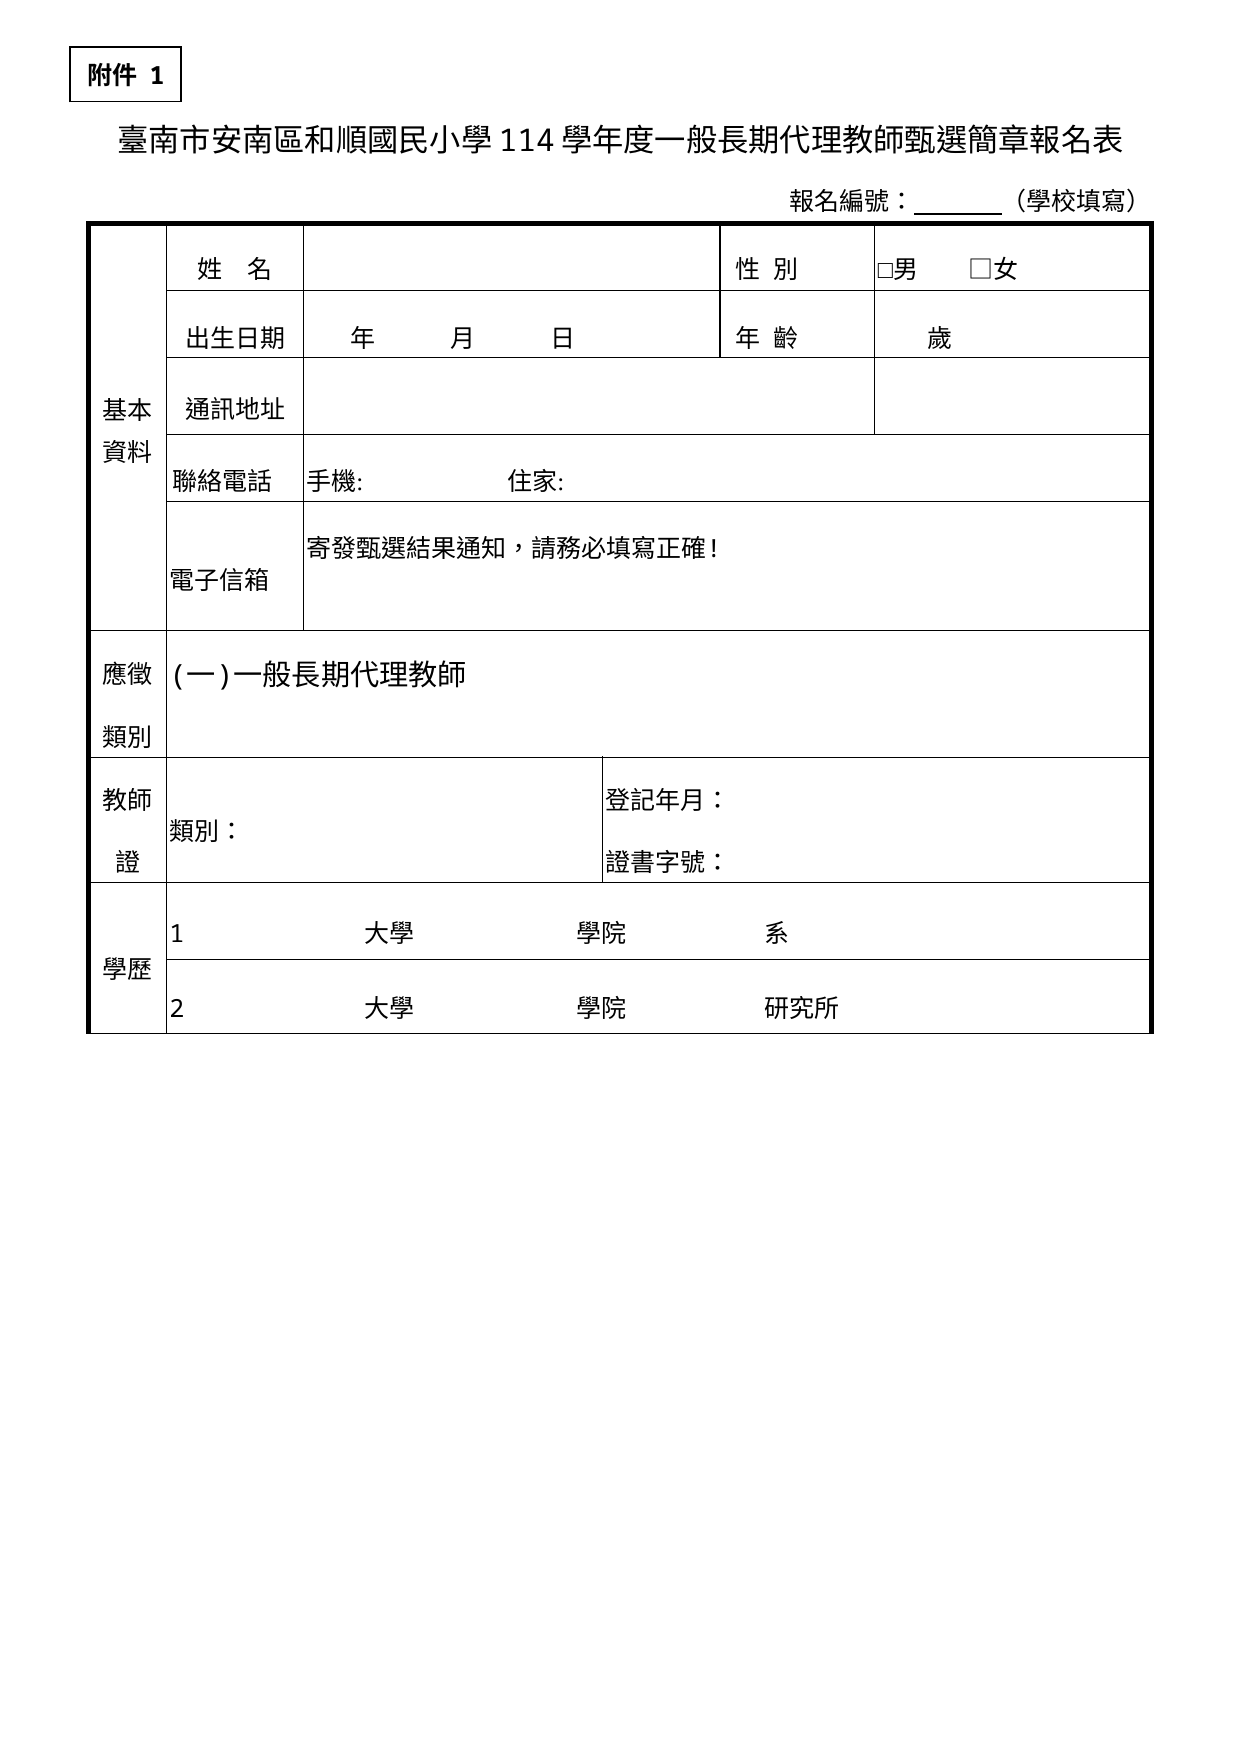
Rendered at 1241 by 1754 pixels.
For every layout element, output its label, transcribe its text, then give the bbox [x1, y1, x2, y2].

table_cell 學歷 [91, 883, 166, 1033]
table_cell [304, 358, 874, 433]
table_header [304, 226, 719, 290]
table_cell 登記年月： 證書字號： [603, 758, 1149, 882]
table_header 姓 名 [167, 226, 303, 290]
table_cell 出生日期 [167, 291, 303, 357]
table_cell 2 大學 學院 研究所 [167, 960, 1149, 1033]
table_cell 電子信箱 [167, 502, 303, 630]
table_cell 聯絡電話 [167, 435, 303, 501]
table_cell 年 齡 [721, 291, 874, 357]
text 臺南市安南區和順國民小學114學年度一般長期代理教師甄選簡章報名表 [89, 96, 1152, 158]
table_cell [875, 358, 1149, 433]
table_header 基本 資料 [91, 226, 166, 630]
table_header 性 別 [721, 226, 874, 290]
table_cell 手機: 住家: [304, 435, 1149, 501]
table_cell 歲 [875, 291, 1149, 357]
table_cell 應徵類別 [91, 631, 166, 756]
text 附件 1 [86, 55, 165, 91]
table_cell 教師證 [91, 758, 166, 882]
table_cell 寄發甄選結果通知，請務必填寫正確! [304, 502, 1149, 630]
table_header □男 □女 [875, 226, 1149, 290]
table_cell (一)一般長期代理教師 [167, 631, 1149, 756]
text [71, 48, 180, 101]
text 報名編號： （學校填寫） [89, 158, 1152, 221]
table_cell 類別： [167, 758, 602, 882]
table_cell 通訊地址 [167, 358, 303, 433]
table_cell 1 大學 學院 系 [167, 883, 1149, 959]
table_cell 年 月 日 [304, 291, 719, 357]
